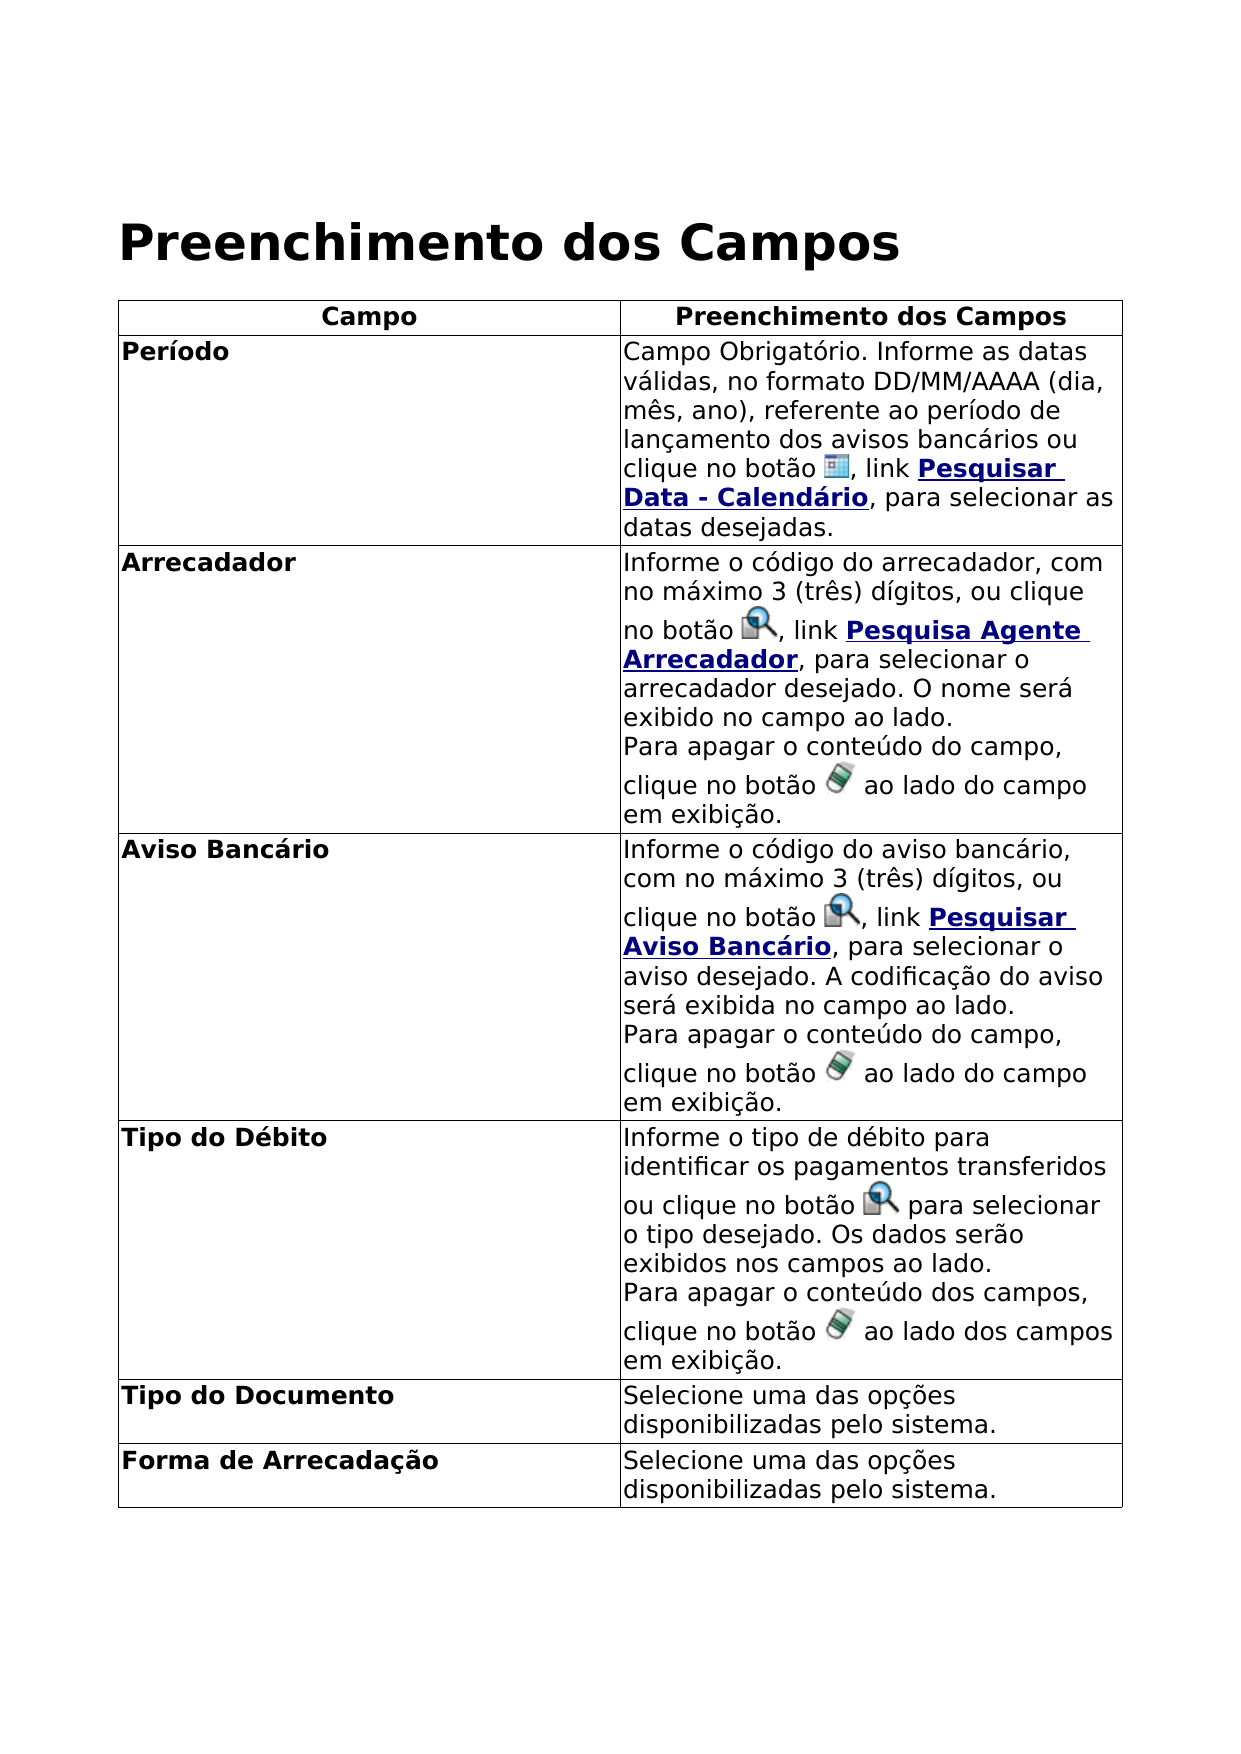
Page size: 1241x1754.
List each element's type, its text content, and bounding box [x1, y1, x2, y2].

table_header Campo [119, 301, 620, 334]
picture [824, 761, 856, 795]
table_cell Informe o tipo de débito para identificar os pagamentos transferidos ou clique no botão para selecionar o tipo desejado. Os dados serão exibidos nos campos ao lado. Para apagar o conteúdo dos campos, clique no botão ao lado dos campos em exibição. [621, 1121, 1122, 1378]
table_cell Selecione uma das opções disponibilizadas pelo sistema. [621, 1380, 1122, 1443]
subtitle Preenchimento dos Campos [118, 214, 1122, 272]
table_cell Aviso Bancário [119, 834, 620, 1120]
table_header Preenchimento dos Campos [621, 301, 1122, 334]
table_cell Campo Obrigatório. Informe as datas válidas, no formato DD/MM/AAAA (dia, mês, ano), referente ao período de lançamento dos avisos bancários ou clique no botão , link Pesquisar Data - Calendário, para selecionar as datas desejadas. [621, 336, 1122, 545]
picture [863, 1181, 900, 1215]
table_cell Tipo do Documento [119, 1380, 620, 1443]
table_cell Tipo do Débito [119, 1121, 620, 1378]
table_cell Informe o código do arrecadador, com no máximo 3 (três) dígitos, ou clique no botão , link Pesquisa Agente Arrecadador, para selecionar o arrecadador desejado. O nome será exibido no campo ao lado. Para apagar o conteúdo do campo, clique no botão ao lado do campo em exibição. [621, 546, 1122, 832]
table_cell Forma de Arrecadação [119, 1444, 620, 1507]
table_cell Período [119, 336, 620, 545]
picture [824, 1049, 856, 1082]
table_cell Informe o código do aviso bancário, com no máximo 3 (três) dígitos, ou clique no botão , link Pesquisar Aviso Bancário, para selecionar o aviso desejado. A codificação do aviso será exibida no campo ao lado. Para apagar o conteúdo do campo, clique no botão ao lado do campo em exibição. [621, 834, 1122, 1120]
picture [824, 893, 861, 927]
picture [824, 454, 850, 478]
table_cell Selecione uma das opções disponibilizadas pelo sistema. [621, 1444, 1122, 1507]
picture [741, 606, 778, 639]
picture [824, 1307, 856, 1341]
table_cell Arrecadador [119, 546, 620, 832]
